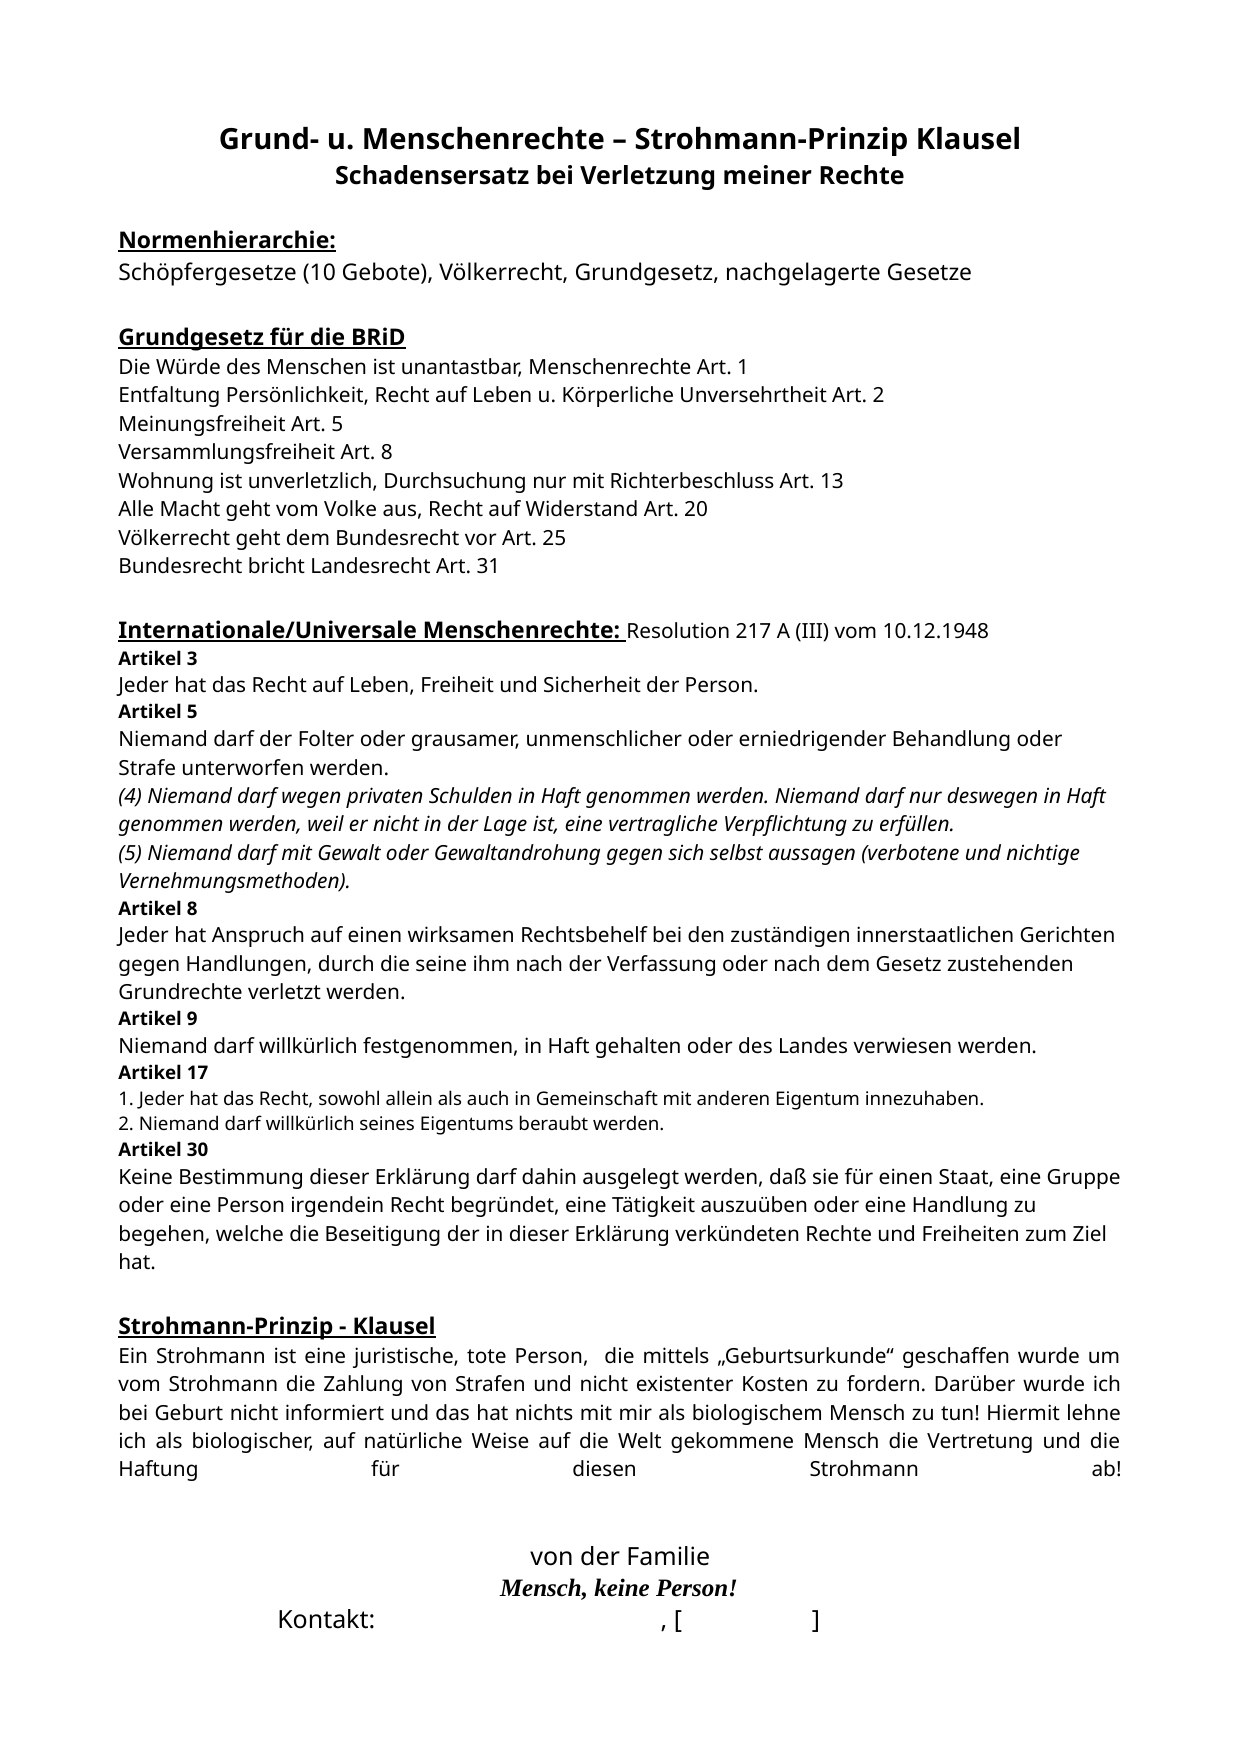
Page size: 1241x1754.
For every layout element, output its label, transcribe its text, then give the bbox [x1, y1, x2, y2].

text 1. Jeder hat das Recht, sowohl allein als auch in Gemeinschaft mit anderen Eigentum innezuhaben. [118, 1085, 1122, 1111]
text Normenhierarchie: Schöpfergesetze (10 Gebote), Völkerrecht, Grundgesetz, nachgelagerte Gesetze Grundgesetz für die BRiD Die Würde des Menschen ist unantastbar, Menschenrechte Art. 1 Entfaltung Persönlichkeit, Recht auf Leben u. Körperliche Unversehrtheit Art. 2 Meinungsfreiheit Art. 5 Versammlungsfreiheit Art. 8 Wohnung ist unverletzlich, Durchsuchung nur mit Richterbeschluss Art. 13 Alle Macht geht vom Volke aus, Recht auf Widerstand Art. 20 Völkerrecht geht dem Bundesrecht vor Art. 25 Bundesrecht bricht Landesrecht Art. 31 Internationale/Universale Menschenrechte: Resolution 217 A (III) vom 10.12.1948 Artikel 3 Jeder hat das Recht auf Leben, Freiheit und Sicherheit der Person. Artikel 5 Niemand darf der Folter oder grausamer, unmenschlicher oder erniedrigender Behandlung oder Strafe unterworfen werden. (4) Niemand darf wegen privaten Schulden in Haft genommen werden. Niemand darf nur deswegen in Haft genommen werden, weil er nicht in der Lage ist, eine vertragliche Verpflichtung zu erfüllen. (5) Niemand darf mit Gewalt oder Gewaltandrohung gegen sich selbst aussagen (verbotene und nichtige Vernehmungsmethoden). Artikel 8 Jeder hat Anspruch auf einen wirksamen Rechtsbehelf bei den zuständigen innerstaatlichen Gerichten gegen Handlungen, durch die seine ihm nach der Verfassung oder nach dem Gesetz zustehenden Grundrechte verletzt werden. Artikel 9 Niemand darf willkürlich festgenommen, in Haft gehalten oder des Landes verwiesen werden. Artikel 17 [118, 221, 1122, 1085]
text Artikel 30 Keine Bestimmung dieser Erklärung darf dahin ausgelegt werden, daß sie für einen Staat, eine Gruppe oder eine Person irgendein Recht begründet, eine Tätigkeit auszuüben oder eine Handlung zu begehen, welche die Beseitigung der in dieser Erklärung verkündeten Rechte und Freiheiten zum Ziel hat. [118, 1136, 1122, 1309]
text Ein Strohmann ist eine juristische, tote Person, die mittels „Geburtsurkunde“ geschaffen wurde um vom Strohmann die Zahlung von Strafen und nicht existenter Kosten zu fordern. Darüber wurde ich bei Geburt nicht informiert und das hat nichts mit mir als biologischem Mensch zu tun! Hiermit lehne ich als biologischer, auf natürliche Weise auf die Welt gekommene Mensch die Vertretung und die Haftung für diesen Strohmann ab! [118, 1341, 1122, 1483]
text Strohmann-Prinzip - Klausel [118, 1309, 1122, 1341]
text 2. Niemand darf willkürlich seines Eigentums beraubt werden. [118, 1111, 1122, 1136]
